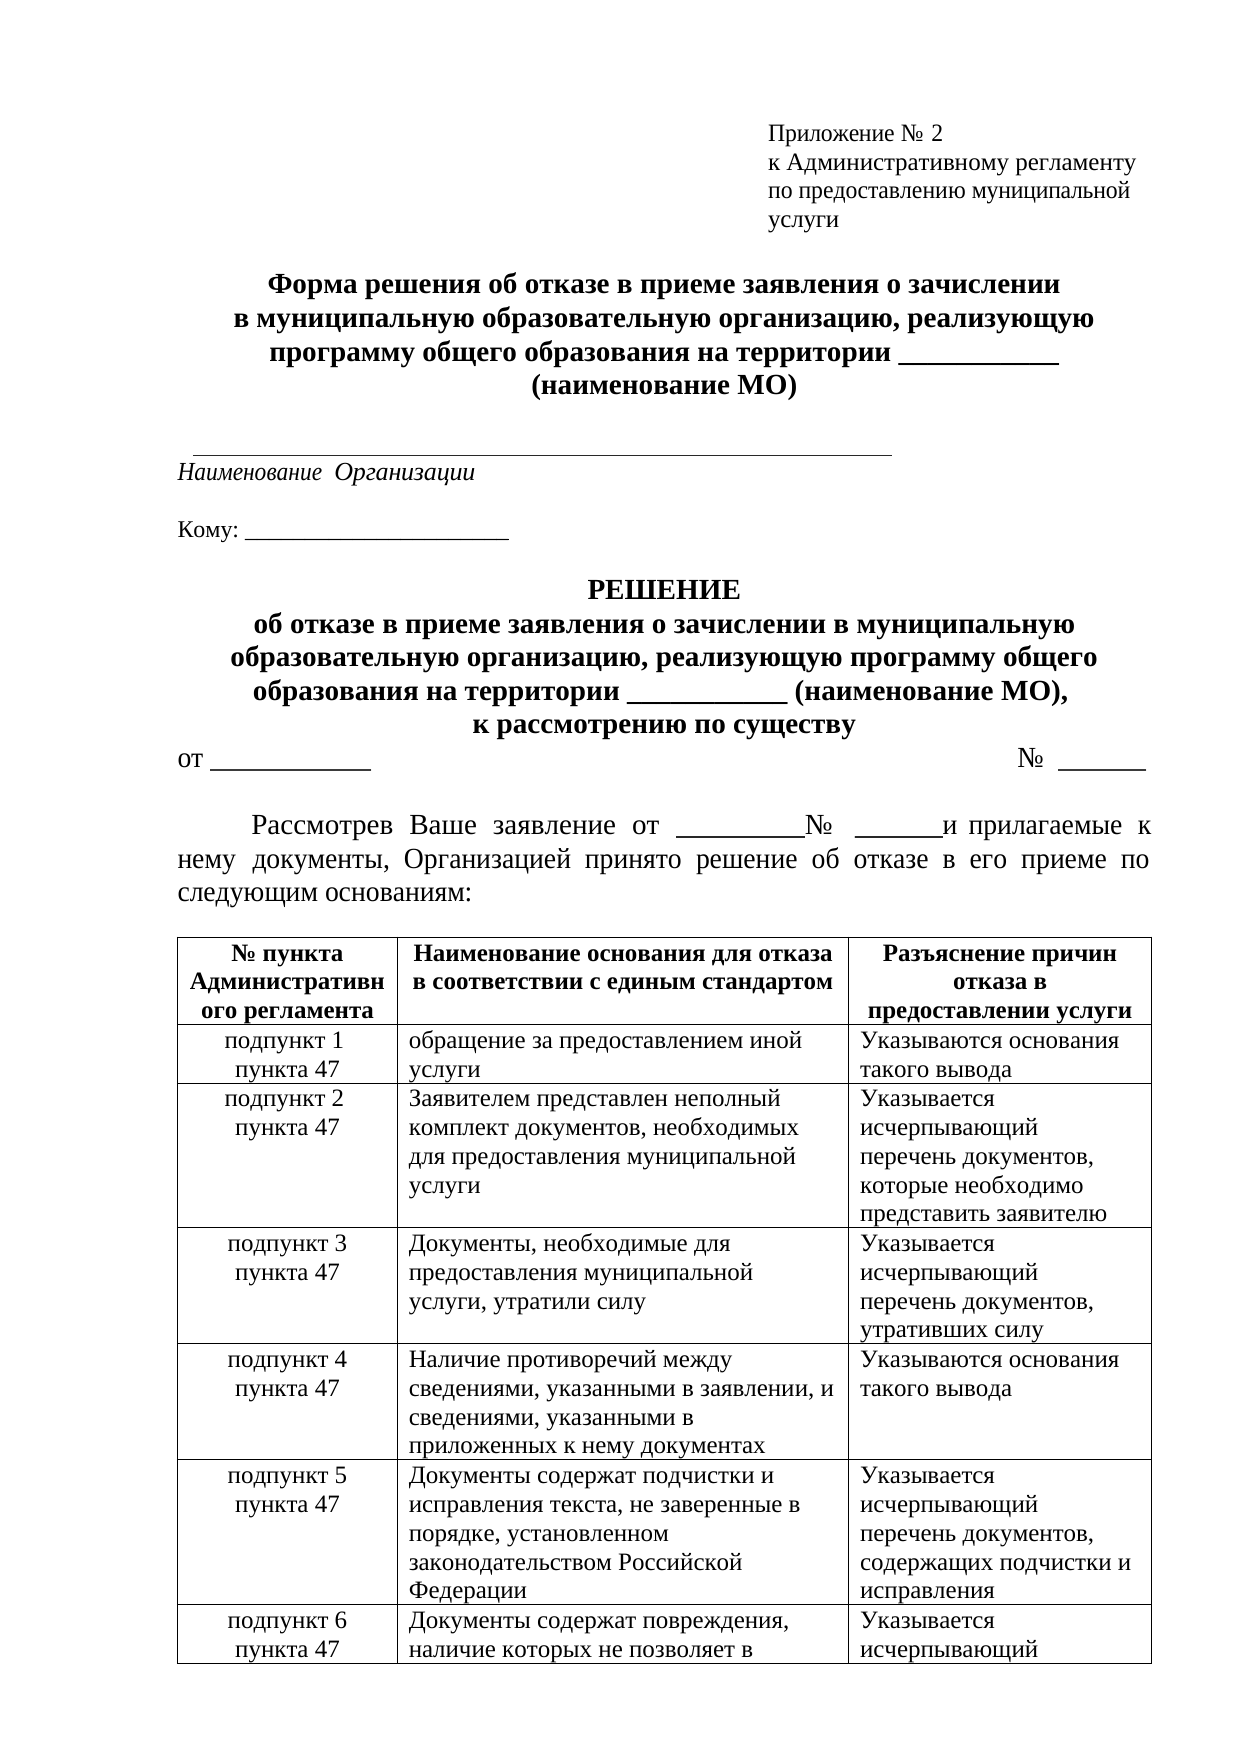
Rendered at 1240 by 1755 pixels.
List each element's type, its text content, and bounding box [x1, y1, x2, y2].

table_cell подпункт 6 пункта 47 [178, 1605, 397, 1663]
text об отказе в приеме заявления о зачислении в муниципальную образовательную организацию, реализующую программу общего образования на территории ___________ (наименование МО), к рассмотрению по существу [177, 606, 1151, 740]
table_cell Наличие противоречий между сведениями, указанными в заявлении, и сведениями, указанными в приложенных к нему документах [398, 1344, 848, 1459]
text Приложение № 2 [768, 118, 1151, 147]
text Рассмотрев Ваше заявление от ________ № ______и прилагаемые к нему документы, Организацией принято решение об отказе в его приеме по следующим основаниям: [177, 807, 1151, 908]
table_cell Документы, необходимые для предоставления муниципальной услуги, утратили силу [398, 1228, 848, 1343]
table_cell подпункт 3 пункта 47 [178, 1228, 397, 1343]
table_cell подпункт 4 пункта 47 [178, 1344, 397, 1459]
subtitle в муниципальную образовательную организацию, реализующую программу общего образования на территории ___________ (наименование МО) [177, 300, 1151, 401]
table_cell Документы содержат подчистки и исправления текста, не заверенные в порядке, установленном законодательством Российской Федерации [398, 1460, 848, 1604]
table_cell подпункт 1 пункта 47 [178, 1025, 397, 1082]
table_header Наименование основания для отказа в соответствии с единым стандартом [398, 938, 848, 1024]
text Кому: ______________________ [177, 515, 1151, 542]
table_header № пункта Административного регламента [178, 938, 397, 1024]
table_cell Указывается исчерпывающий перечень документов, утративших силу [849, 1228, 1151, 1343]
table_cell Указываются основания такого вывода [849, 1025, 1151, 1082]
table_cell Указывается исчерпывающий [849, 1605, 1151, 1663]
text от ___________ № ______ [177, 740, 1151, 774]
table_cell Заявителем представлен неполный комплект документов, необходимых для предоставления муниципальной услуги [398, 1084, 848, 1227]
text к Административному регламенту по предоставлению муниципальной услуги [768, 147, 1151, 233]
text Наименование Организации [177, 455, 1151, 486]
table_cell подпункт 5 пункта 47 [178, 1460, 397, 1604]
text Форма решения об отказе в приеме заявления о зачислении [177, 267, 1151, 300]
table_cell Указываются основания такого вывода [849, 1344, 1151, 1459]
table_cell Документы содержат повреждения, наличие которых не позволяет в [398, 1605, 848, 1663]
table_cell подпункт 2 пункта 47 [178, 1084, 397, 1227]
table_cell обращение за предоставлением иной услуги [398, 1025, 848, 1082]
table_cell Указывается исчерпывающий перечень документов, которые необходимо представить заявителю [849, 1084, 1151, 1227]
table_header Разъяснение причин отказа в предоставлении услуги [849, 938, 1151, 1024]
table_cell Указывается исчерпывающий перечень документов, содержащих подчистки и исправления [849, 1460, 1151, 1604]
text РЕШЕНИЕ [177, 572, 1151, 606]
